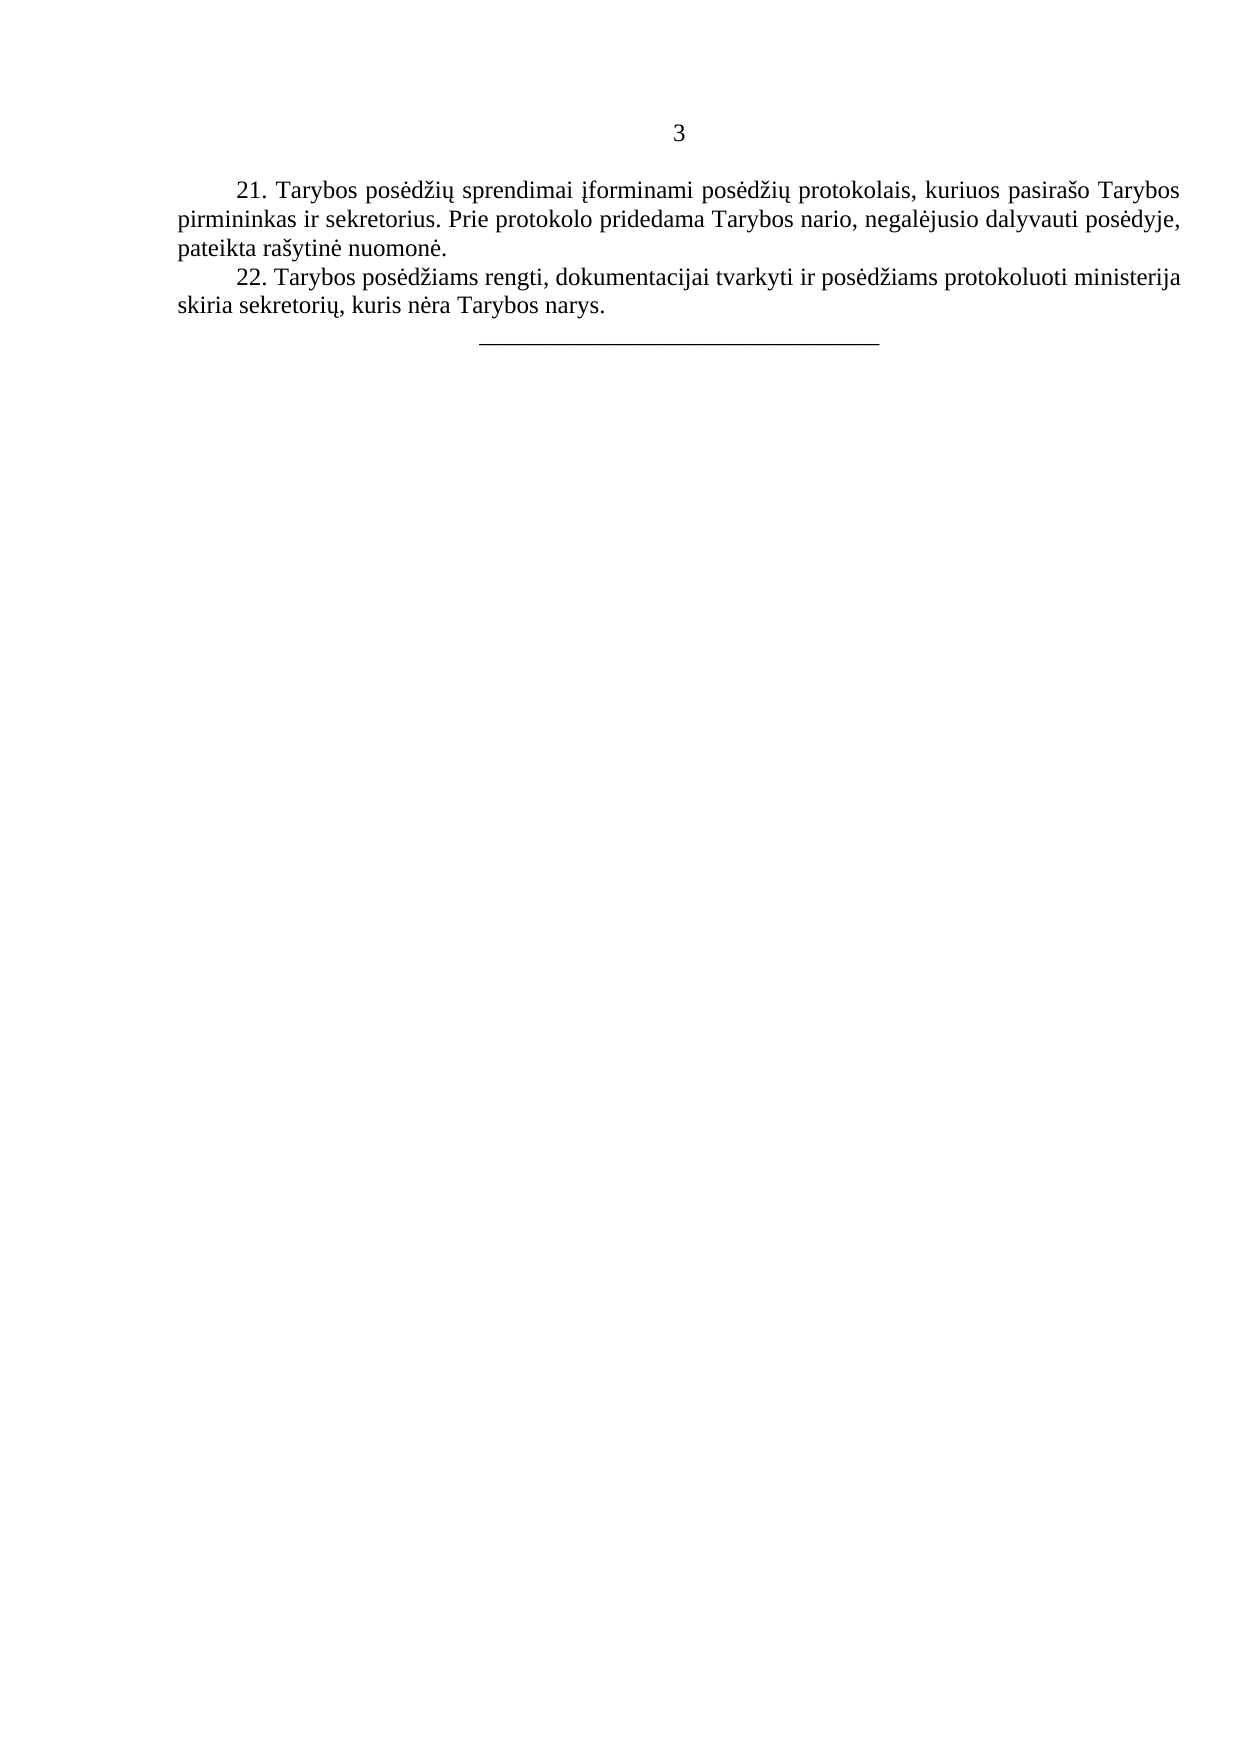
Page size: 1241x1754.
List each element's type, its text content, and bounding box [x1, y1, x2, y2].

text 21. Tarybos posėdžių sprendimai įforminami posėdžių protokolais, kuriuos pasirašo Tarybos pirmininkas ir sekretorius. Prie protokolo pridedama Tarybos nario, negalėjusio dalyvauti posėdyje, pateikta rašytinė nuomonė. [177, 176, 1181, 262]
text 22. Tarybos posėdžiams rengti, dokumentacijai tvarkyti ir posėdžiams protokoluoti ministerija skiria sekretorių, kuris nėra Tarybos narys. [177, 262, 1181, 319]
text ________________________________ [177, 319, 1181, 348]
